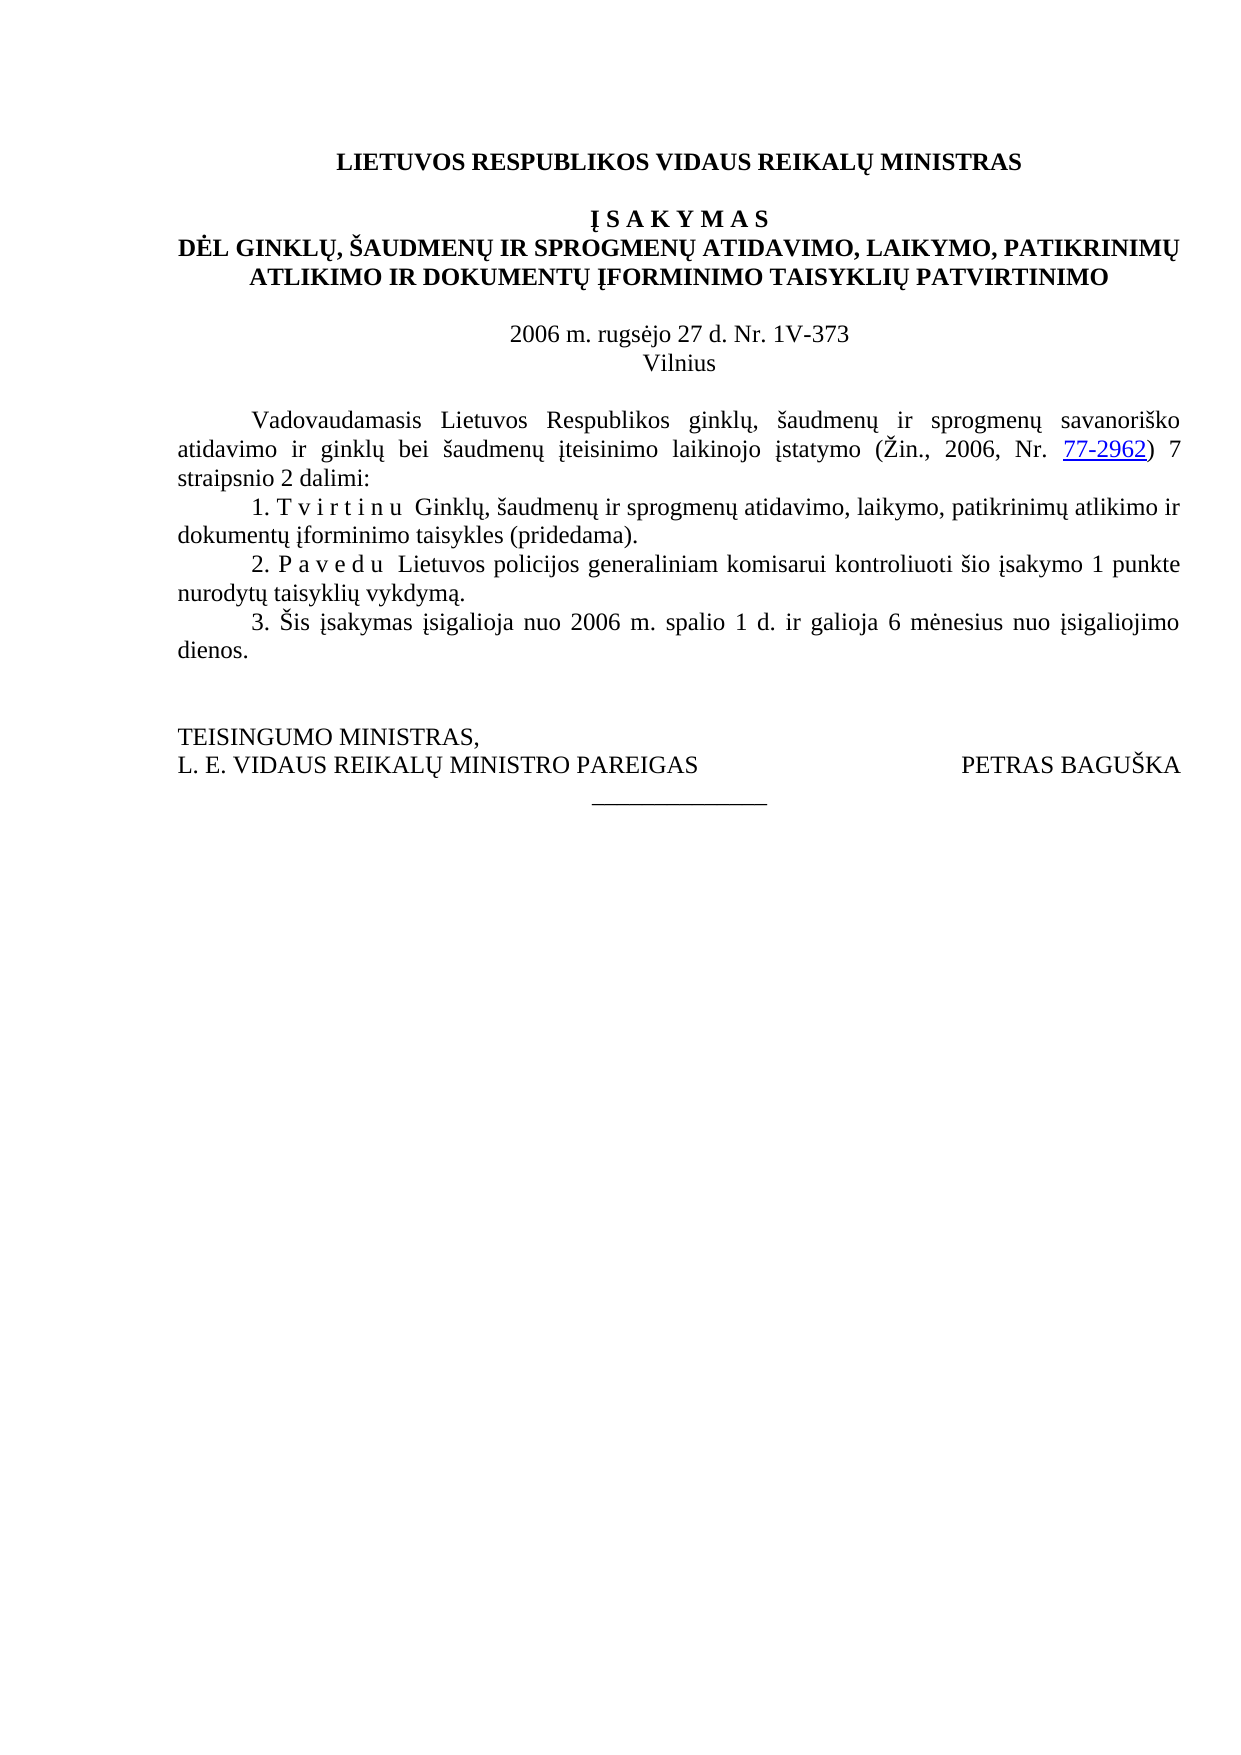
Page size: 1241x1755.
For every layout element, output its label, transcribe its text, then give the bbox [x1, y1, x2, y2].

text L. E. VIDAUS REIKALŲ MINISTRO PAREIGAS PETRAS BAGUŠKA [177, 751, 1181, 779]
text Vadovaudamasis Lietuvos Respublikos ginklų, šaudmenų ir sprogmenų savanoriško atidavimo ir ginklų bei šaudmenų įteisinimo laikinojo įstatymo (Žin., 2006, Nr. 77-2962) 7 straipsnio 2 dalimi: [177, 406, 1181, 492]
text DĖL GINKLŲ, ŠAUDMENŲ IR SPROGMENŲ ATIDAVIMO, LAIKYMO, PATIKRINIMŲ ATLIKIMO IR DOKUMENTŲ ĮFORMINIMO TAISYKLIŲ PATVIRTINIMO [177, 233, 1181, 291]
text 3. Šis įsakymas įsigalioja nuo 2006 m. spalio 1 d. ir galioja 6 mėnesius nuo įsigaliojimo dienos. [177, 607, 1181, 664]
text ______________ [177, 779, 1181, 808]
text 1. Tvirtinu Ginklų, šaudmenų ir sprogmenų atidavimo, laikymo, patikrinimų atlikimo ir dokumentų įforminimo taisykles (pridedama). [177, 492, 1181, 549]
text 2006 m. rugsėjo 27 d. Nr. 1V-373 [177, 319, 1181, 348]
text TEISINGUMO MINISTRAS, [177, 722, 1181, 751]
text LIETUVOS RESPUBLIKOS VIDAUS REIKALŲ MINISTRAS [177, 147, 1181, 176]
text Į S A K Y M A S [177, 204, 1181, 233]
text Vilnius [177, 348, 1181, 377]
text 2. Pavedu Lietuvos policijos generaliniam komisarui kontroliuoti šio įsakymo 1 punkte nurodytų taisyklių vykdymą. [177, 549, 1181, 607]
